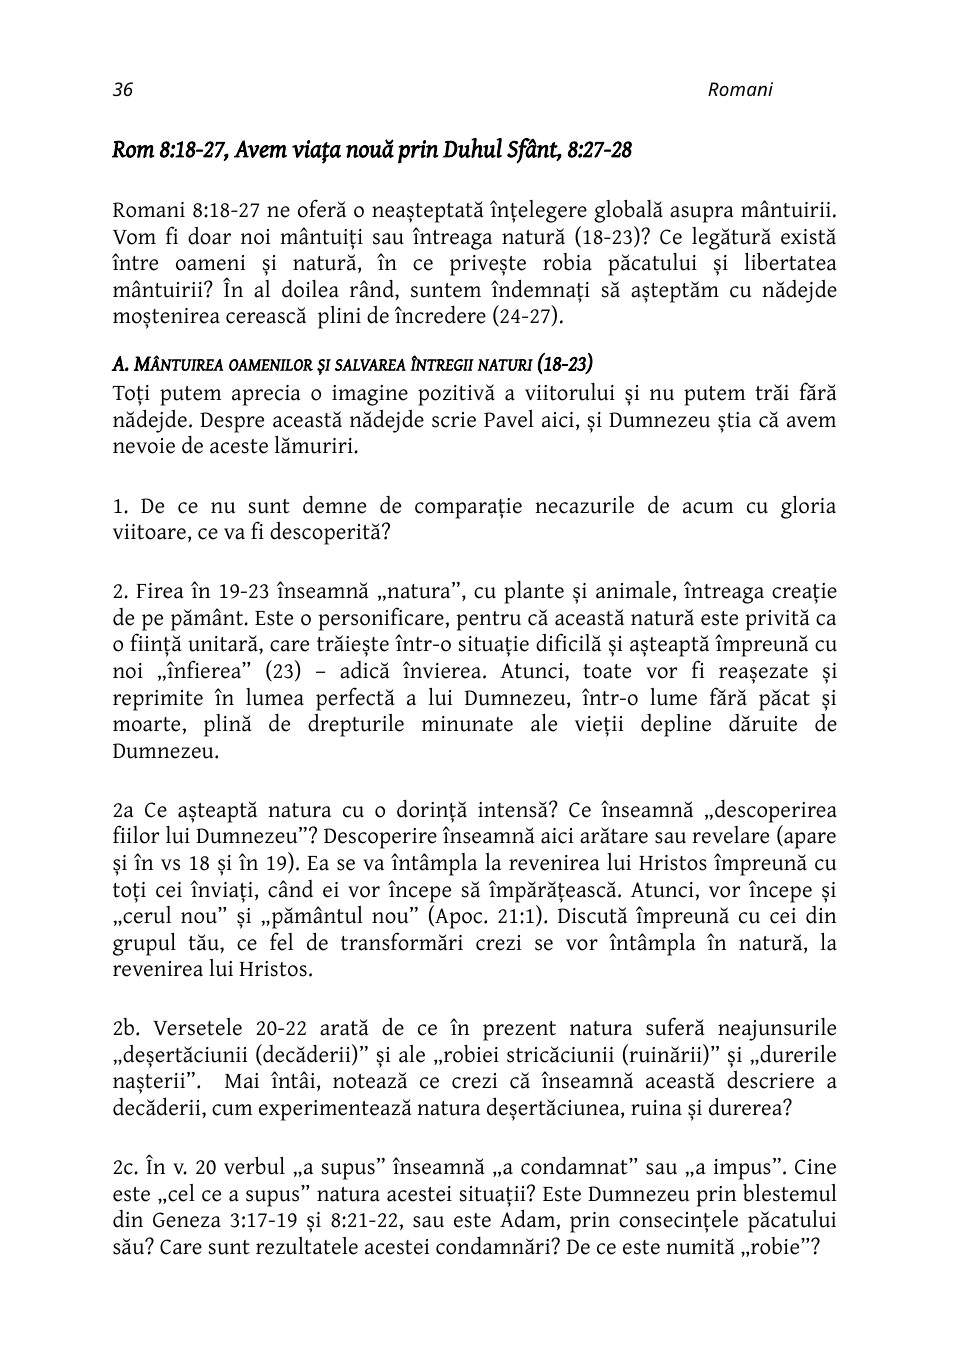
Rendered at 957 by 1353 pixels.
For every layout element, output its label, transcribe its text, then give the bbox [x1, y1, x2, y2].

text Romani 8:18-27 ne oferă o neașteptată înțelegere globală asupra mântuirii. Vom fi doar noi mântuiți sau întreaga natură (18-23)? Ce legătură există între oameni și natură, în ce privește robia păcatului și libertatea mântuirii? În al doilea rând, suntem îndemnați să așteptăm cu nădejde moștenirea cerească plini de încredere (24-27). [112, 197, 838, 330]
text 1. De ce nu sunt demne de comparație necazurile de acum cu gloria viitoare, ce va fi descoperită? [112, 493, 838, 546]
subtitle Rom 8:18-27, Avem viața nouă prin Duhul Sfânt, 8:27-28 [112, 137, 525, 162]
text 2c. În v. 20 verbul „a supus” înseamnă „a condamnat” sau „a impus”. Cine este „cel ce a supus” natura acestei situații? Este Dumnezeu prin blestemul din Geneza 3:17-19 și 8:21-22, sau este Adam, prin consecințele păcatului său? Care sunt rezultatele acestei condamnări? De ce este numită „robie”? [112, 1154, 838, 1261]
subtitle Rom 8:18-27, Avem viața nouă prin Duhul Sfânt, 8:27-28 [528, 137, 838, 162]
subtitle A. Mântuirea oamenilor și salvarea întregii naturi (18-23) [112, 351, 838, 376]
text 2b. Versetele 20-22 arată de ce în prezent natura suferă neajunsurile „deșertăciunii (decăderii)” și ale „robiei stricăciunii (ruinării)” și „durerile nașterii”. Mai întâi, notează ce crezi că înseamnă această descriere a decăderii, cum experimentează natura deșertăciunea, ruina și durerea? [112, 1016, 838, 1122]
text 2. Firea în 19-23 înseamnă „natura”, cu plante și animale, întreaga creație de pe pământ. Este o personificare, pentru că această natură este privită ca o ființă unitară, care trăiește într-o situație dificilă și așteaptă împreună cu noi „înfierea” (23) – adică învierea. Atunci, toate vor fi reașezate și reprimite în lumea perfectă a lui Dumnezeu, într-o lume fără păcat și moarte, plină de drepturile minunate ale vieții depline dăruite de Dumnezeu. [112, 578, 838, 764]
text 2a Ce așteaptă natura cu o dorință intensă? Ce înseamnă „descoperirea fiilor lui Dumnezeu”? Descoperire înseamnă aici arătare sau revelare (apare și în vs 18 și în 19). Ea se va întâmpla la revenirea lui Hristos împreună cu toți cei înviați, când ei vor începe să împărățească. Atunci, vor începe și „cerul nou” și „pământul nou” (Apoc. 21:1). Discută împreună cu cei din grupul tău, ce fel de transformări crezi se vor întâmpla în natură, la revenirea lui Hristos. [112, 797, 838, 983]
text Toți putem aprecia o imagine pozitivă a viitorului și nu putem trăi fără nădejde. Despre această nădejde scrie Pavel aici, și Dumnezeu știa că avem nevoie de aceste lămuriri. [112, 381, 838, 460]
